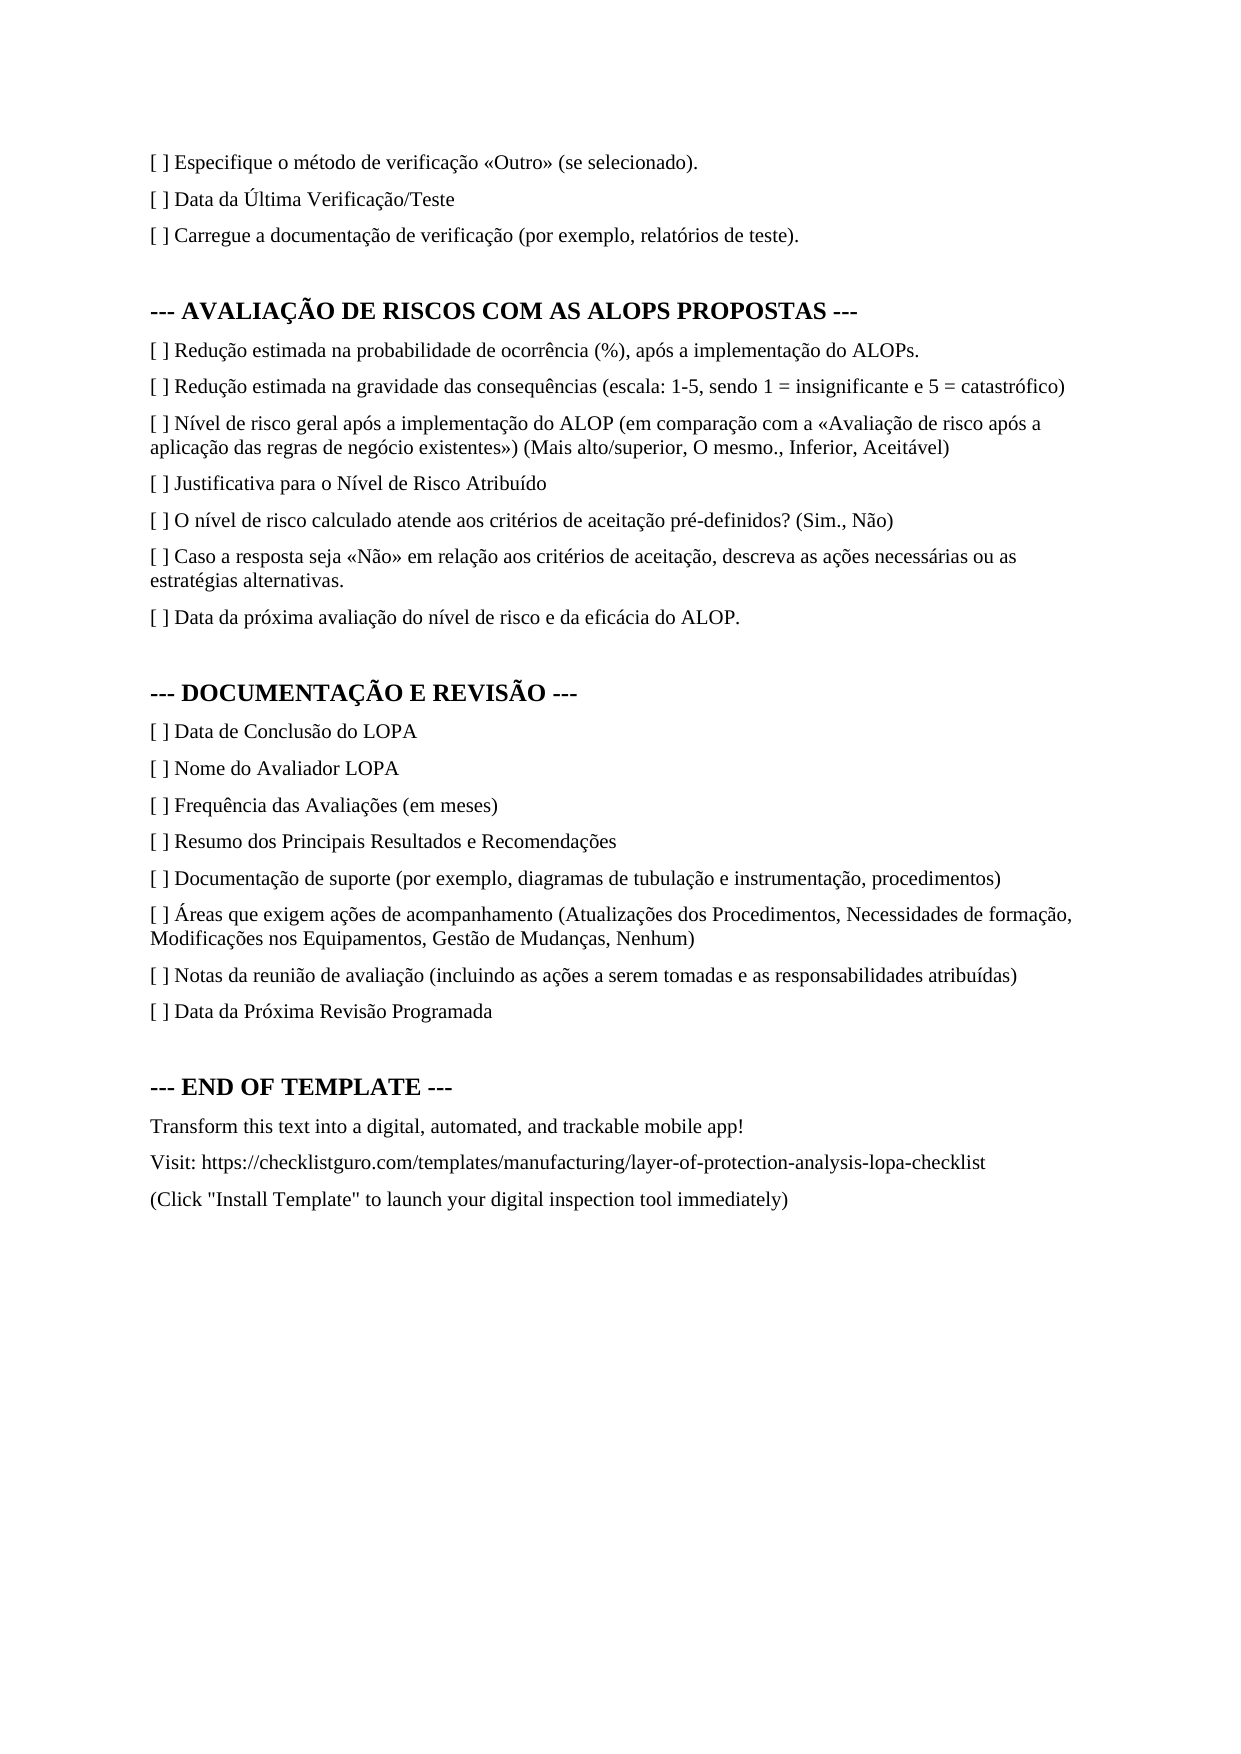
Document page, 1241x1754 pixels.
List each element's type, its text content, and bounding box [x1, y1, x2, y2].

text [ ] Nível de risco geral após a implementação do ALOP (em comparação com a «Avaliação de risco após a aplicação das regras de negócio existentes») (Mais alto/superior, O mesmo., Inferior, Aceitável) [150, 411, 1090, 459]
text [ ] Redução estimada na gravidade das consequências (escala: 1-5, sendo 1 = insignificante e 5 = catastrófico) [150, 374, 1090, 398]
text --- END OF TEMPLATE --- [150, 1072, 1090, 1101]
text (Click "Install Template" to launch your digital inspection tool immediately) [150, 1187, 1090, 1211]
text [ ] Notas da reunião de avaliação (incluindo as ações a serem tomadas e as responsabilidades atribuídas) [150, 963, 1090, 987]
text --- AVALIAÇÃO DE RISCOS COM AS ALOPS PROPOSTAS --- [150, 296, 1090, 325]
text [ ] Frequência das Avaliações (em meses) [150, 792, 1090, 817]
text [ ] Nome do Avaliador LOPA [150, 756, 1090, 780]
text [ ] Data da próxima avaliação do nível de risco e da eficácia do ALOP. [150, 605, 1090, 629]
text [ ] Carregue a documentação de verificação (por exemplo, relatórios de teste). [150, 223, 1090, 247]
text [ ] Caso a resposta seja «Não» em relação aos critérios de aceitação, descreva as ações necessárias ou as estratégias alternativas. [150, 544, 1090, 592]
text [ ] Data da Próxima Revisão Programada [150, 999, 1090, 1023]
text Transform this text into a digital, automated, and trackable mobile app! [150, 1114, 1090, 1138]
text [ ] Especifique o método de verificação «Outro» (se selecionado). [150, 150, 1090, 174]
text [ ] Redução estimada na probabilidade de ocorrência (%), após a implementação do ALOPs. [150, 337, 1090, 362]
text [ ] Áreas que exigem ações de acompanhamento (Atualizações dos Procedimentos, Necessidades de formação, Modificações nos Equipamentos, Gestão de Mudanças, Nenhum) [150, 902, 1090, 950]
text [ ] O nível de risco calculado atende aos critérios de aceitação pré-definidos? (Sim., Não) [150, 508, 1090, 532]
text [ ] Resumo dos Principais Resultados e Recomendações [150, 829, 1090, 853]
text [ ] Justificativa para o Nível de Risco Atribuído [150, 471, 1090, 495]
text [ ] Data da Última Verificação/Teste [150, 187, 1090, 211]
text [ ] Documentação de suporte (por exemplo, diagramas de tubulação e instrumentação, procedimentos) [150, 866, 1090, 890]
text Visit: https://checklistguro.com/templates/manufacturing/layer-of-protection-analysis-lopa-checklist [150, 1150, 1090, 1174]
text [ ] Data de Conclusão do LOPA [150, 719, 1090, 743]
text --- DOCUMENTAÇÃO E REVISÃO --- [150, 678, 1090, 707]
